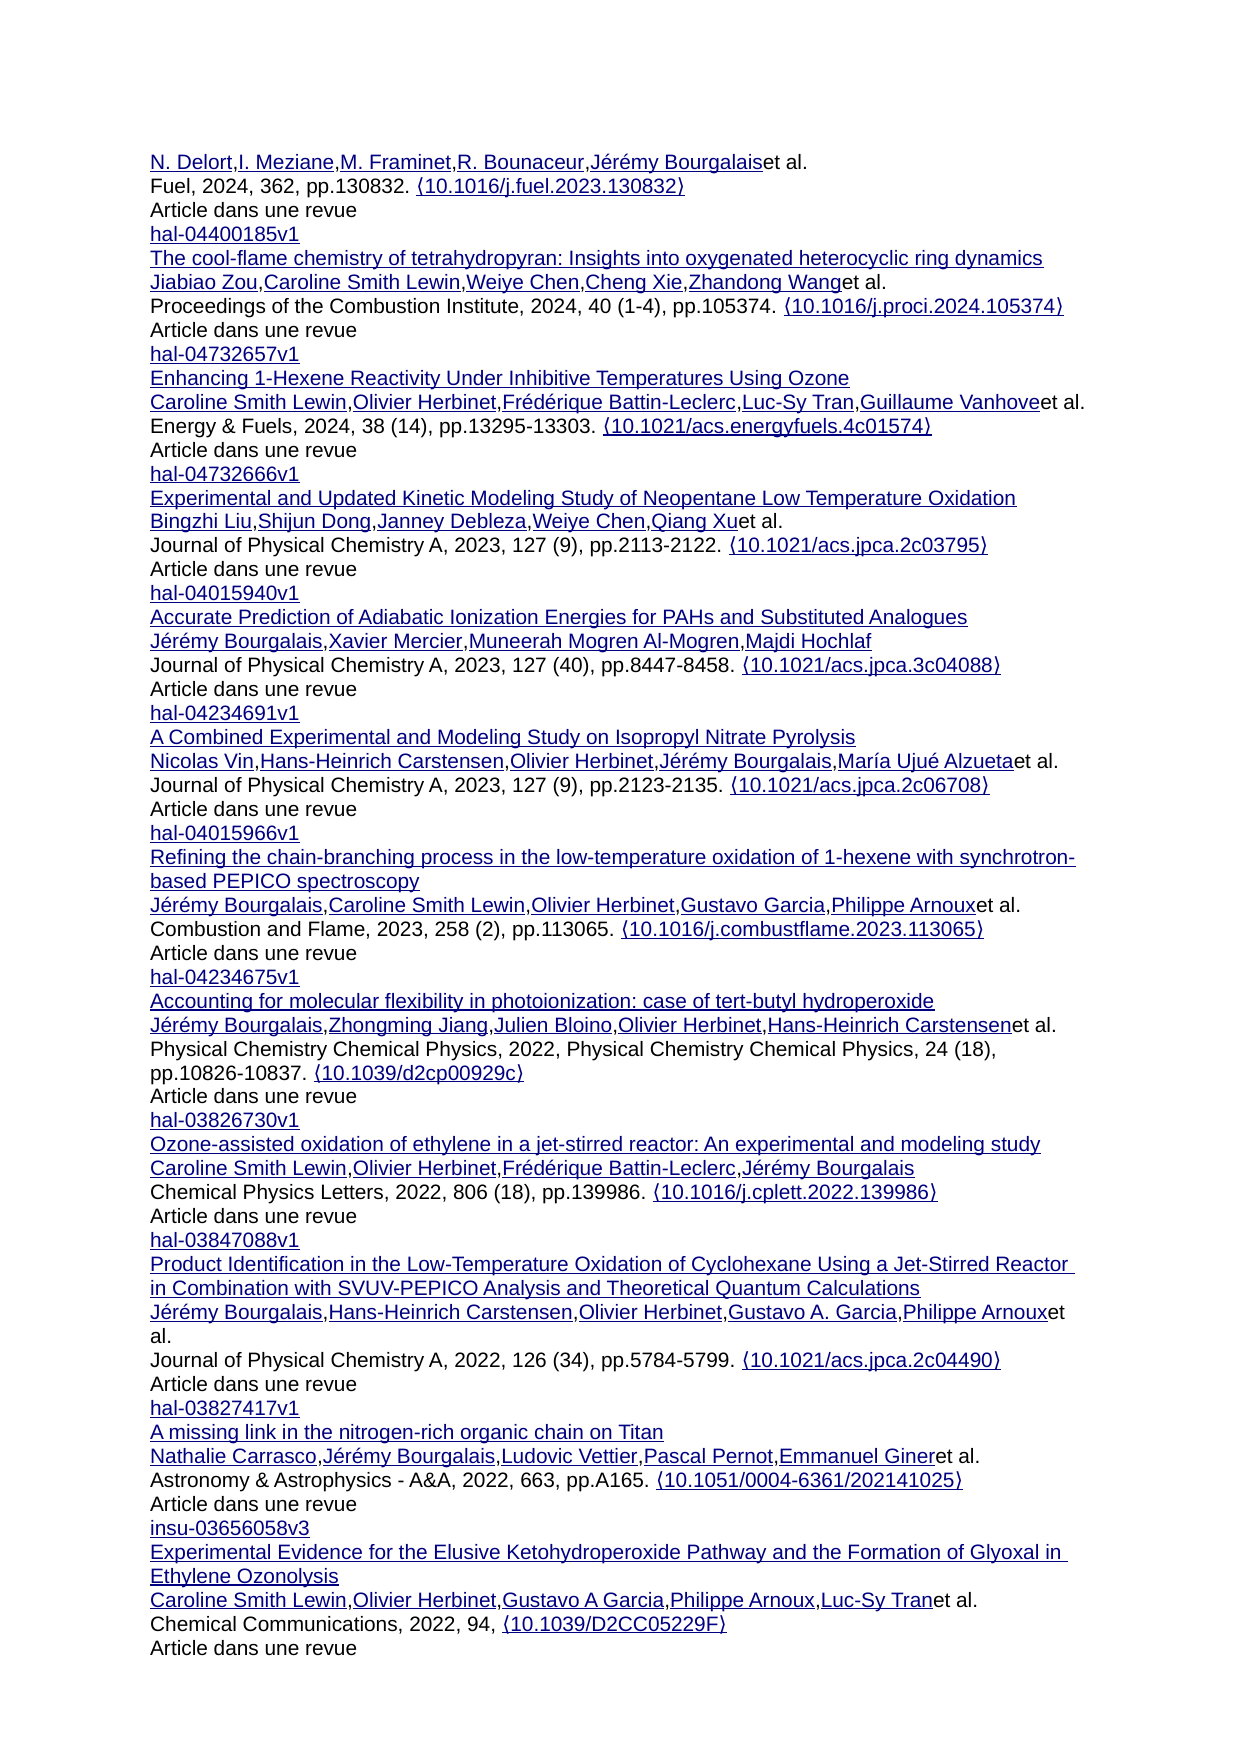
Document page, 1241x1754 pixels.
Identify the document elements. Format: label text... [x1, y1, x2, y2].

table_cell The cool-flame chemistry of tetrahydropyran: Insights into oxygenated heterocyclic ring dynamics Jiabiao Zou,Caroline Smith Lewin,Weiye Chen,Cheng Xie,Zhandong Wanget al. Proceedings of the Combustion Institute, 2024, 40 (1-4), pp.105374. ⟨10.1016/j.proci.2024.105374⟩ Article dans une revue hal-04732657v1 [150, 246, 1090, 366]
table_cell Accurate Prediction of Adiabatic Ionization Energies for PAHs and Substituted Analogues Jérémy Bourgalais,Xavier Mercier,Muneerah Mogren Al-Mogren,Majdi Hochlaf Journal of Physical Chemistry A, 2023, 127 (40), pp.8447-8458. ⟨10.1021/acs.jpca.3c04088⟩ Article dans une revue hal-04234691v1 [150, 605, 1090, 725]
table_cell Experimental Evidence for the Elusive Ketohydroperoxide Pathway and the Formation of Glyoxal in Ethylene Ozonolysis Caroline Smith Lewin,Olivier Herbinet,Gustavo A Garcia,Philippe Arnoux,Luc-Sy Tranet al. Chemical Communications, 2022, 94, ⟨10.1039/D2CC05229F⟩ Article dans une revue [150, 1540, 1090, 1659]
table_cell Product Identification in the Low-Temperature Oxidation of Cyclohexane Using a Jet-Stirred Reactor in Combination with SVUV-PEPICO Analysis and Theoretical Quantum Calculations Jérémy Bourgalais,Hans-Heinrich Carstensen,Olivier Herbinet,Gustavo A. Garcia,Philippe Arnouxet al. Journal of Physical Chemistry A, 2022, 126 (34), pp.5784-5799. ⟨10.1021/acs.jpca.2c04490⟩ Article dans une revue hal-03827417v1 [150, 1252, 1090, 1420]
table_cell Refining the chain-branching process in the low-temperature oxidation of 1-hexene with synchrotron-based PEPICO spectroscopy Jérémy Bourgalais,Caroline Smith Lewin,Olivier Herbinet,Gustavo Garcia,Philippe Arnouxet al. Combustion and Flame, 2023, 258 (2), pp.113065. ⟨10.1016/j.combustflame.2023.113065⟩ Article dans une revue hal-04234675v1 [150, 845, 1090, 988]
table_cell Experimental and Updated Kinetic Modeling Study of Neopentane Low Temperature Oxidation Bingzhi Liu,Shijun Dong,Janney Debleza,Weiye Chen,Qiang Xuet al. Journal of Physical Chemistry A, 2023, 127 (9), pp.2113-2122. ⟨10.1021/acs.jpca.2c03795⟩ Article dans une revue hal-04015940v1 [150, 485, 1090, 605]
table_cell N. Delort,I. Meziane,M. Framinet,R. Bounaceur,Jérémy Bourgalaiset al. Fuel, 2024, 362, pp.130832. ⟨10.1016/j.fuel.2023.130832⟩ Article dans une revue hal-04400185v1 [150, 150, 1090, 246]
table_cell Ozone-assisted oxidation of ethylene in a jet-stirred reactor: An experimental and modeling study Caroline Smith Lewin,Olivier Herbinet,Frédérique Battin-Leclerc,Jérémy Bourgalais Chemical Physics Letters, 2022, 806 (18), pp.139986. ⟨10.1016/j.cplett.2022.139986⟩ Article dans une revue hal-03847088v1 [150, 1132, 1090, 1252]
table_cell A Combined Experimental and Modeling Study on Isopropyl Nitrate Pyrolysis Nicolas Vin,Hans-Heinrich Carstensen,Olivier Herbinet,Jérémy Bourgalais,María Ujué Alzuetaet al. Journal of Physical Chemistry A, 2023, 127 (9), pp.2123-2135. ⟨10.1021/acs.jpca.2c06708⟩ Article dans une revue hal-04015966v1 [150, 725, 1090, 845]
table_cell Accounting for molecular flexibility in photoionization: case of tert-butyl hydroperoxide Jérémy Bourgalais,Zhongming Jiang,Julien Bloino,Olivier Herbinet,Hans-Heinrich Carstensenet al. Physical Chemistry Chemical Physics, 2022, Physical Chemistry Chemical Physics, 24 (18), pp.10826-10837. ⟨10.1039/d2cp00929c⟩ Article dans une revue hal-03826730v1 [150, 989, 1090, 1132]
table_cell A missing link in the nitrogen-rich organic chain on Titan Nathalie Carrasco,Jérémy Bourgalais,Ludovic Vettier,Pascal Pernot,Emmanuel Gineret al. Astronomy & Astrophysics - A&A, 2022, 663, pp.A165. ⟨10.1051/0004-6361/202141025⟩ Article dans une revue insu-03656058v3 [150, 1420, 1090, 1539]
table_cell Enhancing 1-Hexene Reactivity Under Inhibitive Temperatures Using Ozone Caroline Smith Lewin,Olivier Herbinet,Frédérique Battin-Leclerc,Luc-Sy Tran,Guillaume Vanhoveet al. Energy & Fuels, 2024, 38 (14), pp.13295-13303. ⟨10.1021/acs.energyfuels.4c01574⟩ Article dans une revue hal-04732666v1 [150, 366, 1090, 485]
